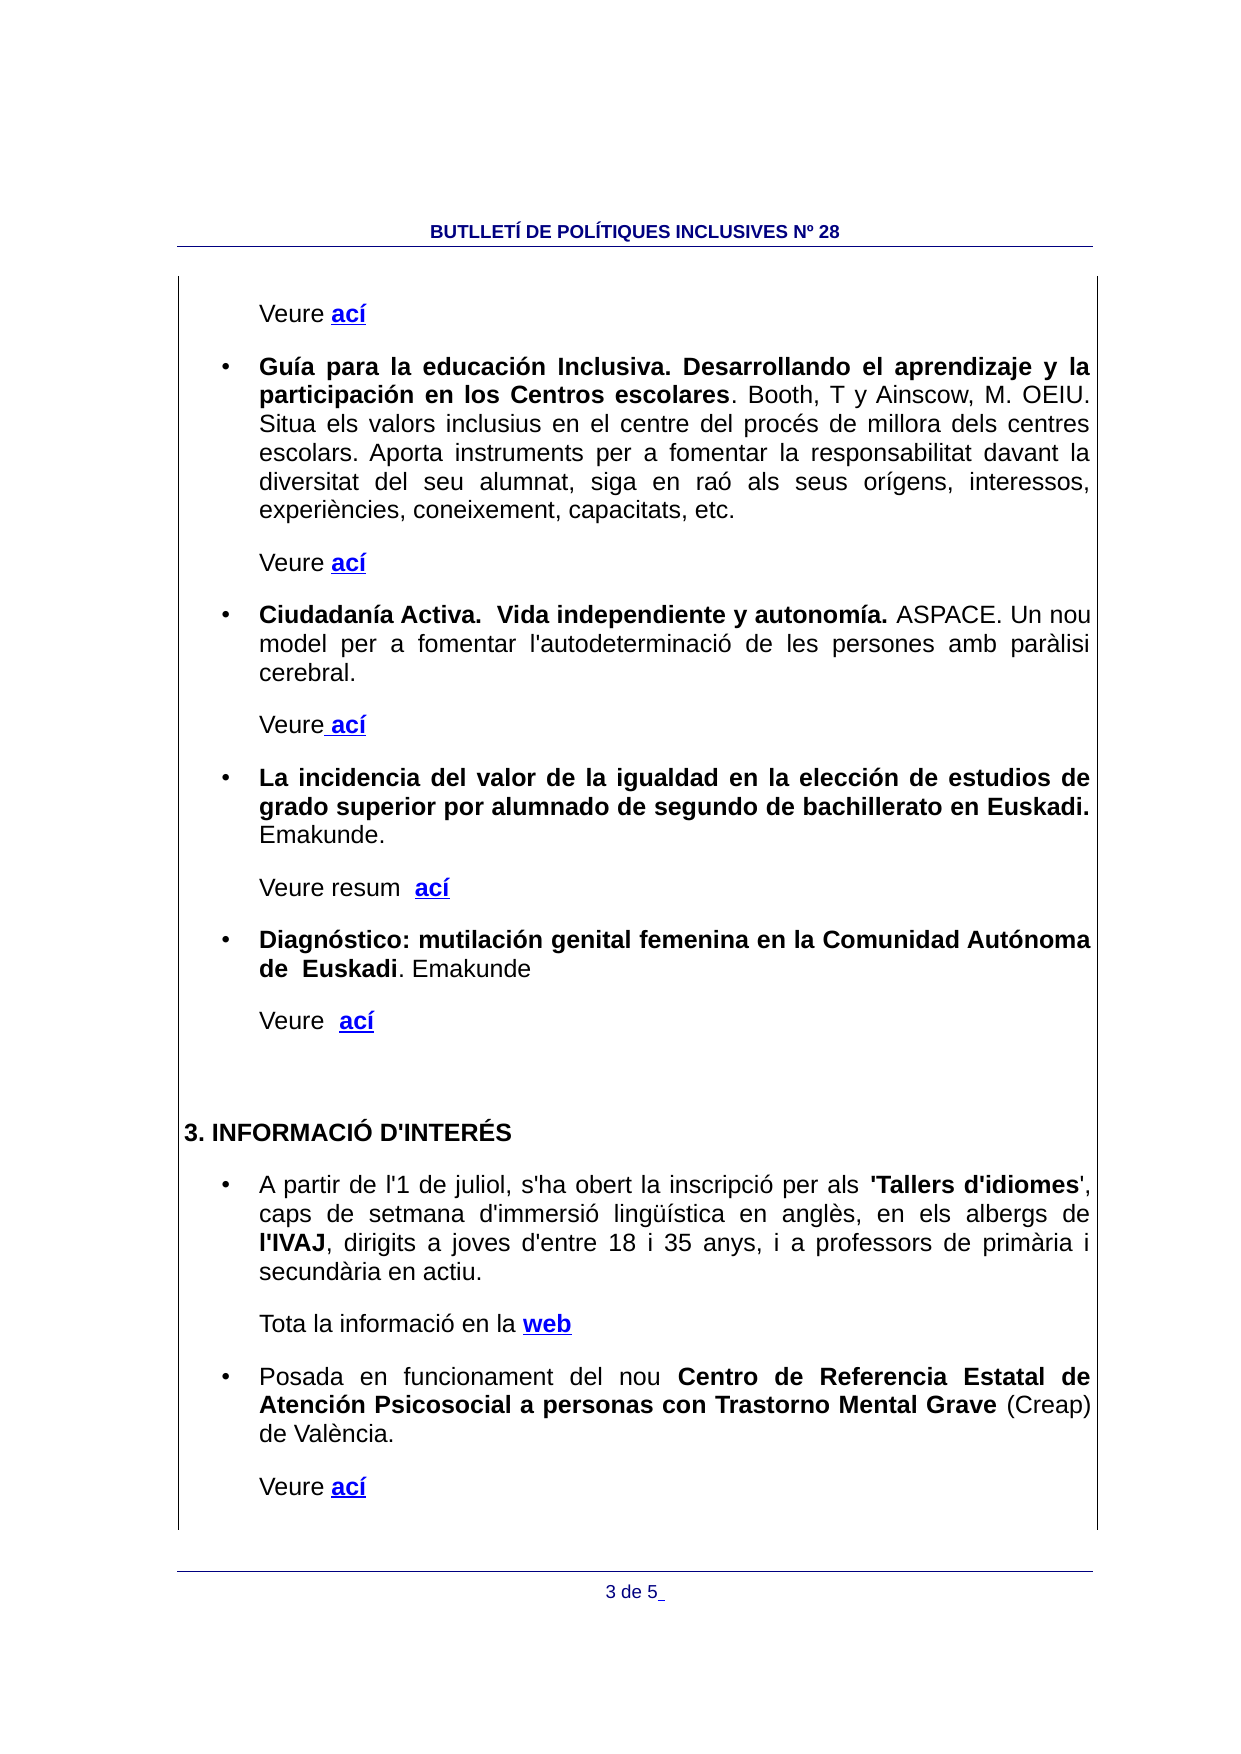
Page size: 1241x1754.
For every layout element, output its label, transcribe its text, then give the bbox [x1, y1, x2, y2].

table_cell 1. ESTADÍSTIQUES D'INTERÉS SOCIAL Instituto Nacional de Estadística: Encuesta Cuatrienal de Estructura Salarial 2014. Avance de resultados: El salari mitjà anual femení va representar el 76,7% del masculí. Per la seua banda, l'indicador “Bretxa salarial entre dones i homes”, que utilitza el guany ordinari per hora treballada com a base de la comparació, va ser del 13,3%. Més informació i dades ací Migraciones y adquisiciones de Nacionalidad Española de Residentes (Estadística de Migraciones 2015): La població resident a Espanya va disminuir en 11.142 persones durant 2015. El nombre d'espanyols va augmentar en 24.313 persones i el d'estrangers es va reduir en 35.456. En aquests resultats s'inclou l'adquisició de nacionalitat espanyola per 114.207 residents. El saldo migratori a Espanya va ser de –46.707 persones, un 18,3% menor que en 2014. La Comunitat Valenciana ofereix el major saldo migratori negatiu: 5.818 persones van deixar de ser-hi residents. El 42% de les persones emigrades tenen entre 20 i 49 anys. Més informació i dades ací Comissió Europea: Employment and Social Situation: L'últim balanç trimestral d'ocupació de la UE mostra 3 milions menys de persones aturades de llarga durada. Així mateix, la major reducció de la desocupació juvenil es va produir en els països que van estar més afectats per la crisi. Més informació i dades ací Eurostat: Tertiary education graduates: La majoria dels graduats en enginyeria, ciències, mecànica, construcció i informàtica són homes (entre el 73% i el 58%). Les dones dominen l'ensenyament superior en educació (80%), salut i serveis socials (75%). Més informació i dades ací Consejo General del Poder Judicial: La violencia sobre la mujer en la estadística judicial (primer trimestre de 2016): Dades de denúncies, procediments penals i civils registrats, sentències, ordres i mesures de protecció sol·licitades i dictades en els jutjats de violència sobre la dona. Més informació i dades ací Augmenten les mesures judicials de protecció als menors en processos per violència de gènere durant el primer trimestre de l'any. Més informació i dades ací 2. INFORMES I ESTUDIS Informe anual IMSERSO 2015. Ministerio de Sanidad, Servicios Sociales e Igualdad. Veure ací 2ª newsletter del Projecte Europeu Training for Inclusion of Ageing People with Disabilities trough Exchange (TRIADE) de l´Institut Valencià d´Acció Social. L'IVAS participa conjuntament amb entitats socials d'altres cinc països de la Unió Europea (Bèlgica, França, Holanda, Itàlia i Suècia) en aquest projecte, que té per objecte estudiar noves fórmules que responguen a les necessitats de les persones majors amb diversitat funcional. Veure ací Guía para la educación Inclusiva. Desarrollando el aprendizaje y la participación en los Centros escolares. Booth, T y Ainscow, M. OEIU. Situa els valors inclusius en el centre del procés de millora dels centres escolars. Aporta instruments per a fomentar la responsabilitat davant la diversitat del seu alumnat, siga en raó als seus orígens, interessos, experiències, coneixement, capacitats, etc. Veure ací Ciudadanía Activa. Vida independiente y autonomía. ASPACE. Un nou model per a fomentar l'autodeterminació de les persones amb paràlisi cerebral. Veure ací La incidencia del valor de la igualdad en la elección de estudios de grado superior por alumnado de segundo de bachillerato en Euskadi. Emakunde. Veure resum ací Diagnóstico: mutilación genital femenina en la Comunidad Autónoma de Euskadi. Emakunde Veure ací 3. INFORMACIÓ D'INTERÉS A partir de l'1 de juliol, s'ha obert la inscripció per als 'Tallers d'idiomes', caps de setmana d'immersió lingüística en anglès, en els albergs de l'IVAJ, dirigits a joves d'entre 18 i 35 anys, i a professors de primària i secundària en actiu. Tota la informació en la web Posada en funcionament del nou Centro de Referencia Estatal de Atención Psicosocial a personas con Trastorno Mental Grave (Creap) de València. Veure ací “Las drogas cambian tu destino”. Delegación del Gobierno para el Plan Nacional de drogas. Campanya 2016 per a alertar dels riscos de consumir o traficar amb drogues en els viatges a l'estranger. Veure ací 6 de setembre: III Jornada Educativa para la Población Gitana "Perspectiva de género y Educación con la Comunidad Gitana". Organitzada pel Centro Nacional de Innovación e Investigación Educativa (CNIIE) dependent del Ministerio de Educación, Cultura y Deporte, en col·laboració amb el Ministerio de Sanidad, Servicios Sociales e Igualdad i les associacions gitanes del Grupo de Trabajo de Educación del Consejo Estatal del Pueblo Gitano. Inscripcions fins al 2 de setembre. Més informació i inscripcions ací Desafío de talento solidario 2016. Convocatòria de la Fundación Botín, destinada a entitats socials, que presenten idees que aposten per models d'integració que involucren a la societat espanyola de forma directa, sobre col·lectius que, per trobar-se fora del seu país d'origen, es troben en situació de vulnerabilitat (immigrants, menors no acompanyats, sol·licitants d'asil, refugiats..) Veure ací Exposició “Donant la cara. Un passeig per la diversitat”. Ajuntament de València. Del 28 de juny al 8 de juliol. Veure ací 4. NORMATIVA D'INTERÉS Normativa i disposicions de la Generalitat d'interés social: RESOLUCIÓ de 22 de juny de 2016, de la Vicepresidència i Conselleria d'Igualtat i Polítiques Inclusives, per la qual es convoquen subvencions en matèria d'igualtat en la diversitat, per a l'exercici 2016 (DOCV n.º 7818, de 30/06/2016). Informació pública del projecte de Decret, del Consell, pel qual es regula el Consell de Participació Ciutadana de la Comunitat Valenciana (DOCV n.º 7818 de 30/06/2016). Altra normativa i disposicions estatals d'interés social: Extracto de la Resolución de 27 de junio de 2016, del Instituto de la Mujer y para la Igualdad de Oportunidades, por la que se convoca la concesión de las subvenciones públicas destinadas a la realización de Postgrados de Estudios de Género y Actividades del ámbito universitario relacionadas con la Igualdad de oportunidades entre mujeres y hombres, para el año 2016 (BOE nº 158, de 01/07/2016). [179, 276, 1097, 1530]
